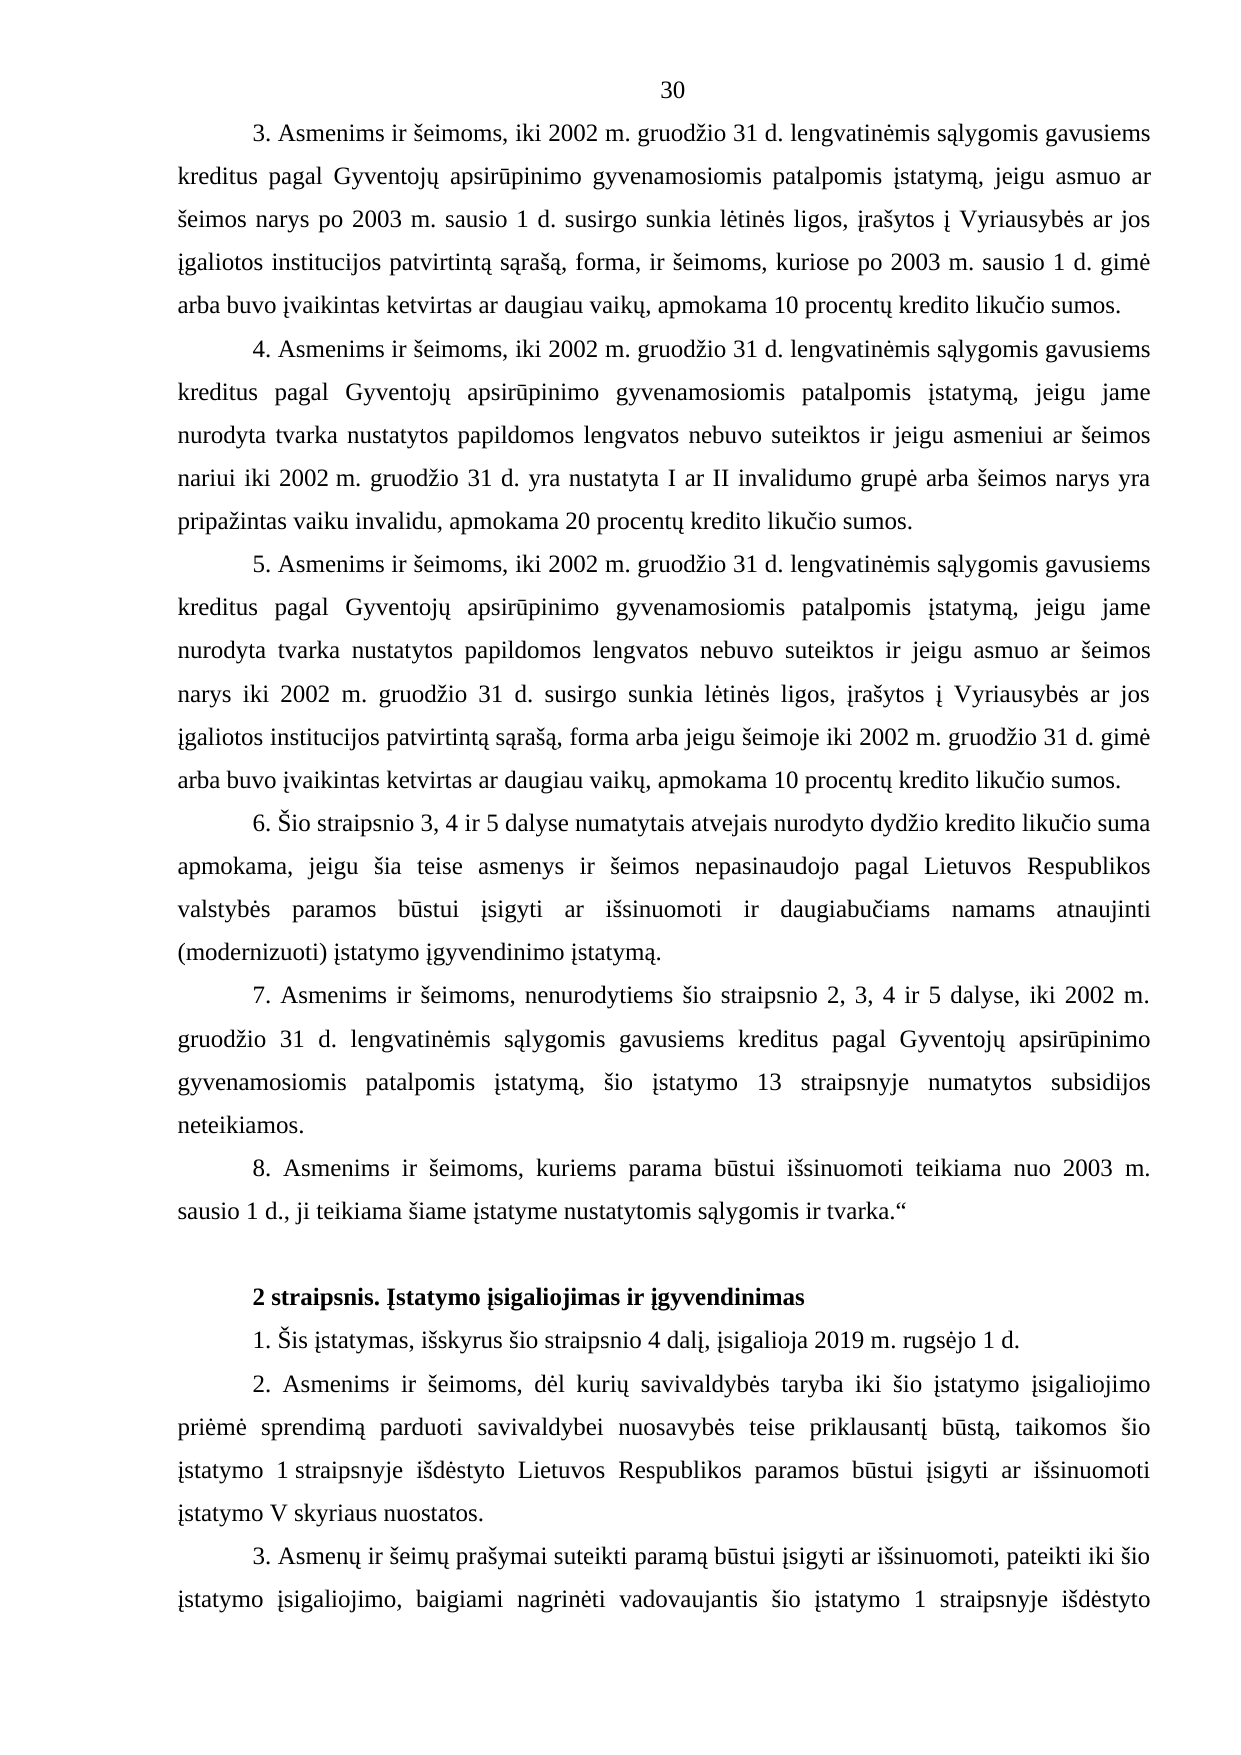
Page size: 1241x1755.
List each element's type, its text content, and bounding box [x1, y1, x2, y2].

text 4. Asmenims ir šeimoms, iki 2002 m. gruodžio 31 d. lengvatinėmis sąlygomis gavusiems kreditus pagal Gyventojų apsirūpinimo gyvenamosiomis patalpomis įstatymą, jeigu jame nurodyta tvarka nustatytos papildomos lengvatos nebuvo suteiktos ir jeigu asmeniui ar šeimos nariui iki 2002 m. gruodžio 31 d. yra nustatyta I ar II invalidumo grupė arba šeimos narys yra pripažintas vaiku invalidu, apmokama 20 procentų kredito likučio sumos. [177, 334, 1152, 535]
text 5. Asmenims ir šeimoms, iki 2002 m. gruodžio 31 d. lengvatinėmis sąlygomis gavusiems kreditus pagal Gyventojų apsirūpinimo gyvenamosiomis patalpomis įstatymą, jeigu jame nurodyta tvarka nustatytos papildomos lengvatos nebuvo suteiktos ir jeigu asmuo ar šeimos narys iki 2002 m. gruodžio 31 d. susirgo sunkia lėtinės ligos, įrašytos į Vyriausybės ar jos įgaliotos institucijos patvirtintą sąrašą, forma arba jeigu šeimoje iki 2002 m. gruodžio 31 d. gimė arba buvo įvaikintas ketvirtas ar daugiau vaikų, apmokama 10 procentų kredito likučio sumos. [177, 549, 1152, 794]
text 3. Asmenų ir šeimų prašymai suteikti paramą būstui įsigyti ar išsinuomoti, pateikti iki šio įstatymo įsigaliojimo, baigiami nagrinėti vadovaujantis šio įstatymo 1 straipsnyje išdėstyto [177, 1541, 1152, 1613]
text 8. Asmenims ir šeimoms, kuriems parama būstui išsinuomoti teikiama nuo 2003 m. sausio 1 d., ji teikiama šiame įstatyme nustatytomis sąlygomis ir tvarka.“ [177, 1153, 1152, 1225]
text 2 straipsnis. Įstatymo įsigaliojimas ir įgyvendinimas [177, 1282, 1152, 1311]
text 3. Asmenims ir šeimoms, iki 2002 m. gruodžio 31 d. lengvatinėmis sąlygomis gavusiems kreditus pagal Gyventojų apsirūpinimo gyvenamosiomis patalpomis įstatymą, jeigu asmuo ar šeimos narys po 2003 m. sausio 1 d. susirgo sunkia lėtinės ligos, įrašytos į Vyriausybės ar jos įgaliotos institucijos patvirtintą sąrašą, forma, ir šeimoms, kuriose po 2003 m. sausio 1 d. gimė arba buvo įvaikintas ketvirtas ar daugiau vaikų, apmokama 10 procentų kredito likučio sumos. [177, 118, 1152, 319]
text 6. Šio straipsnio 3, 4 ir 5 dalyse numatytais atvejais nurodyto dydžio kredito likučio suma apmokama, jeigu šia teise asmenys ir šeimos nepasinaudojo pagal Lietuvos Respublikos valstybės paramos būstui įsigyti ar išsinuomoti ir daugiabučiams namams atnaujinti (modernizuoti) įstatymo įgyvendinimo įstatymą. [177, 808, 1152, 966]
text 7. Asmenims ir šeimoms, nenurodytiems šio straipsnio 2, 3, 4 ir 5 dalyse, iki 2002 m. gruodžio 31 d. lengvatinėmis sąlygomis gavusiems kreditus pagal Gyventojų apsirūpinimo gyvenamosiomis patalpomis įstatymą, šio įstatymo 13 straipsnyje numatytos subsidijos neteikiamos. [177, 981, 1152, 1139]
text 2. Asmenims ir šeimoms, dėl kurių savivaldybės taryba iki šio įstatymo įsigaliojimo priėmė sprendimą parduoti savivaldybei nuosavybės teise priklausantį būstą, taikomos šio įstatymo 1 straipsnyje išdėstyto Lietuvos Respublikos paramos būstui įsigyti ar išsinuomoti įstatymo V skyriaus nuostatos. [177, 1369, 1152, 1527]
text 1. Šis įstatymas, išskyrus šio straipsnio 4 dalį, įsigalioja 2019 m. rugsėjo 1 d. [177, 1326, 1152, 1354]
